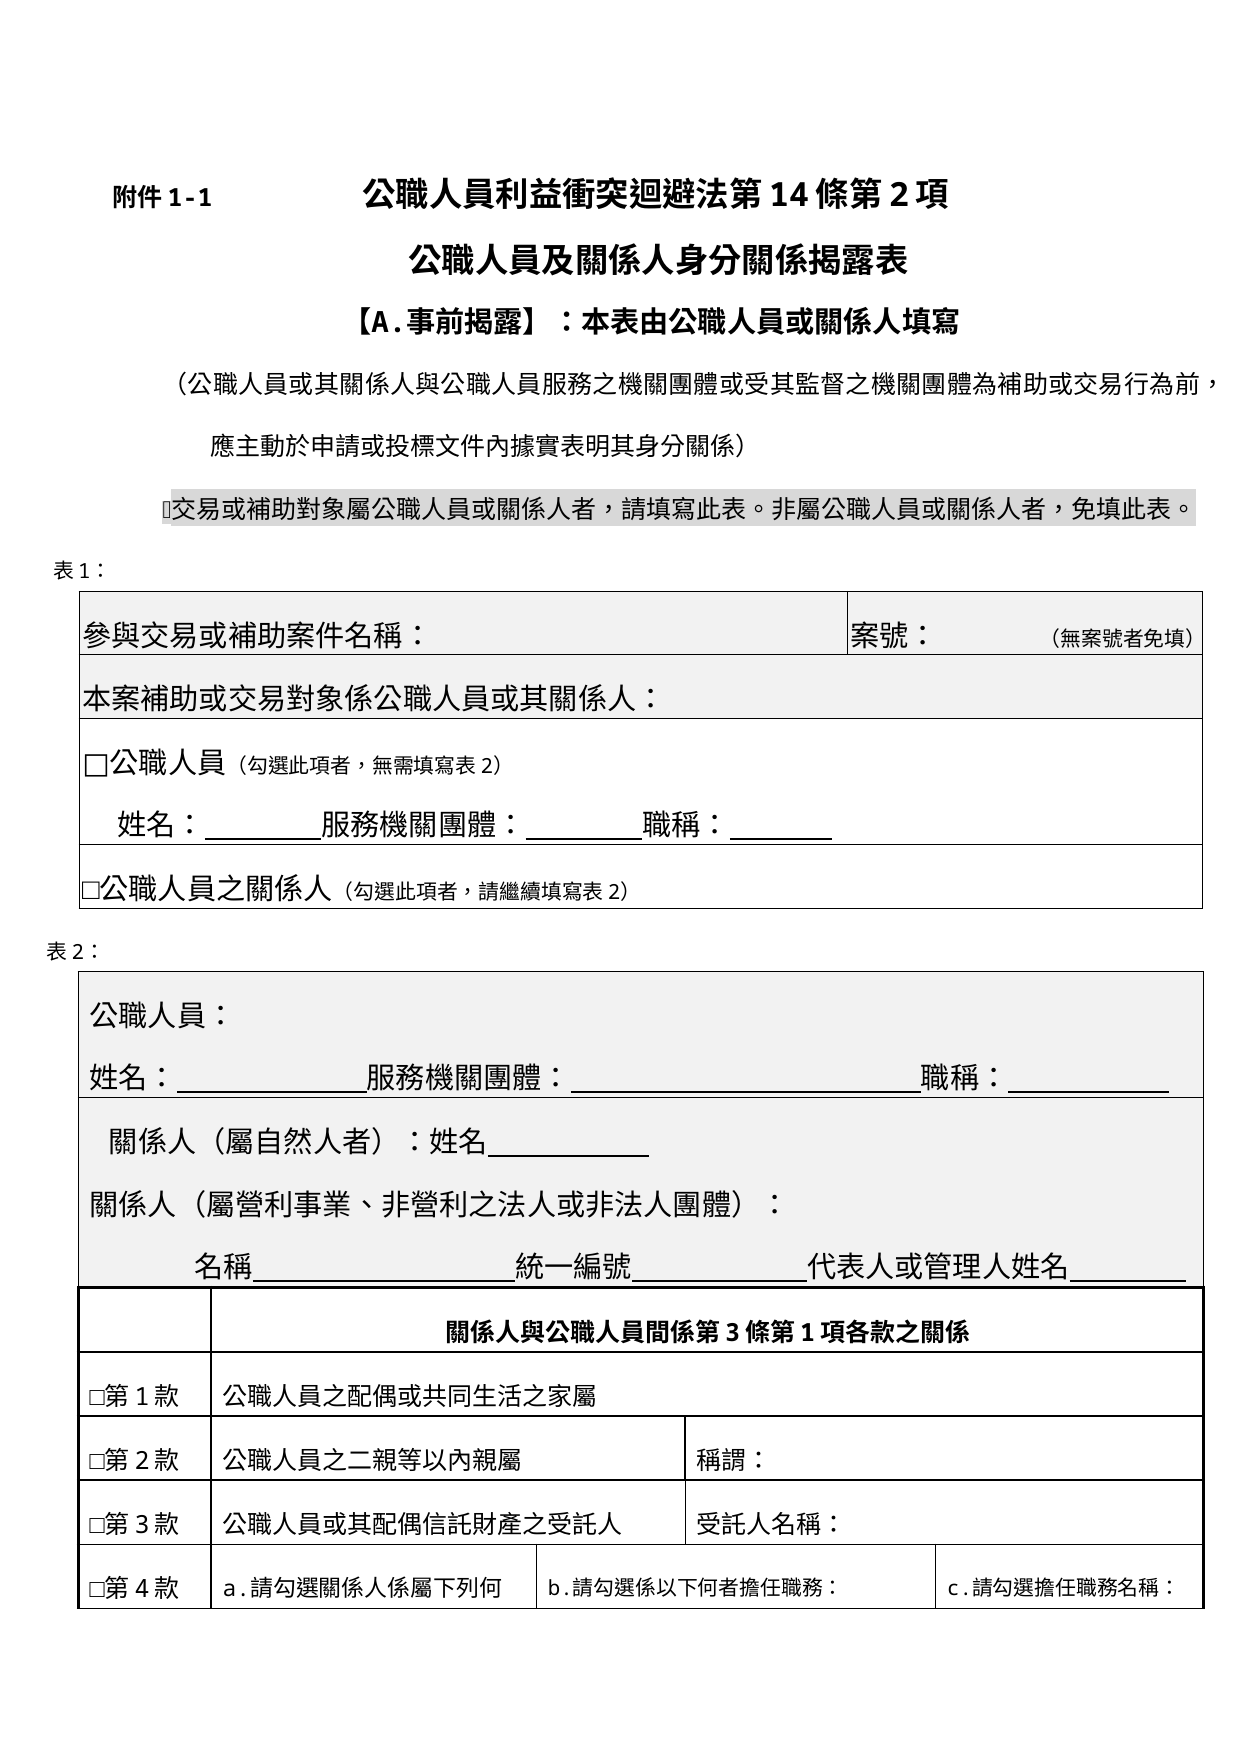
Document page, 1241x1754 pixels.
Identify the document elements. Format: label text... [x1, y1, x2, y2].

table_cell b.請勾選係以下何者擔任職務： [537, 1545, 935, 1607]
table_cell □第3款 [80, 1481, 210, 1543]
table_cell □第1款 [80, 1353, 210, 1415]
table_cell 公職人員之二親等以內親屬 [212, 1417, 684, 1479]
text 表2： [9, 908, 1169, 971]
table_cell 關係人（屬自然人者）：姓名 關係人（屬營利事業、非營利之法人或非法人團體）： 名稱 統一編號 代表人或管理人姓名 [79, 1098, 1203, 1286]
text 公職人員及關係人身分關係揭露表 [9, 216, 1240, 278]
table_cell c.請勾選擔任職務名稱： [936, 1545, 1202, 1607]
table_header 公職人員： 姓名： 服務機關團體： 職稱： [79, 972, 1203, 1097]
text 【A.事前揭露】：本表由公職人員或關係人填寫 [9, 278, 1240, 341]
table_cell □公職人員之關係人（勾選此項者，請繼續填寫表2） [80, 845, 1202, 907]
table_header 案號： （無案號者免填） [848, 592, 1202, 654]
table_cell 受託人名稱： [686, 1481, 1202, 1543]
text 附件1-1 公職人員利益衝突迴避法第14條第2項 [112, 167, 1169, 216]
table_cell 稱謂： [686, 1417, 1202, 1479]
table_cell 公職人員之配偶或共同生活之家屬 [212, 1353, 1202, 1415]
table_cell □公職人員（勾選此項者，無需填寫表2） 姓名： 服務機關團體： 職稱： [80, 719, 1202, 844]
table_cell 本案補助或交易對象係公職人員或其關係人： [80, 655, 1202, 718]
text 表1： [53, 528, 1240, 591]
text 交易或補助對象屬公職人員或關係人者，請填寫此表。非屬公職人員或關係人者，免填此表。 [162, 466, 1228, 528]
table_cell [80, 1289, 210, 1351]
table_cell 關係人與公職人員間係第3條第1項各款之關係 [212, 1289, 1202, 1351]
table_cell 公職人員或其配偶信託財產之受託人 [212, 1481, 685, 1543]
table_header 參與交易或補助案件名稱： [80, 592, 847, 654]
table_cell □第4款 [80, 1545, 210, 1607]
text （公職人員或其關係人與公職人員服務之機關團體或受其監督之機關團體為補助或交易行為前，應主動於申請或投標文件內據實表明其身分關係） [162, 341, 1228, 466]
table_cell a.請勾選關係人係屬下列何 [212, 1545, 536, 1607]
table_cell □第2款 [80, 1417, 210, 1479]
